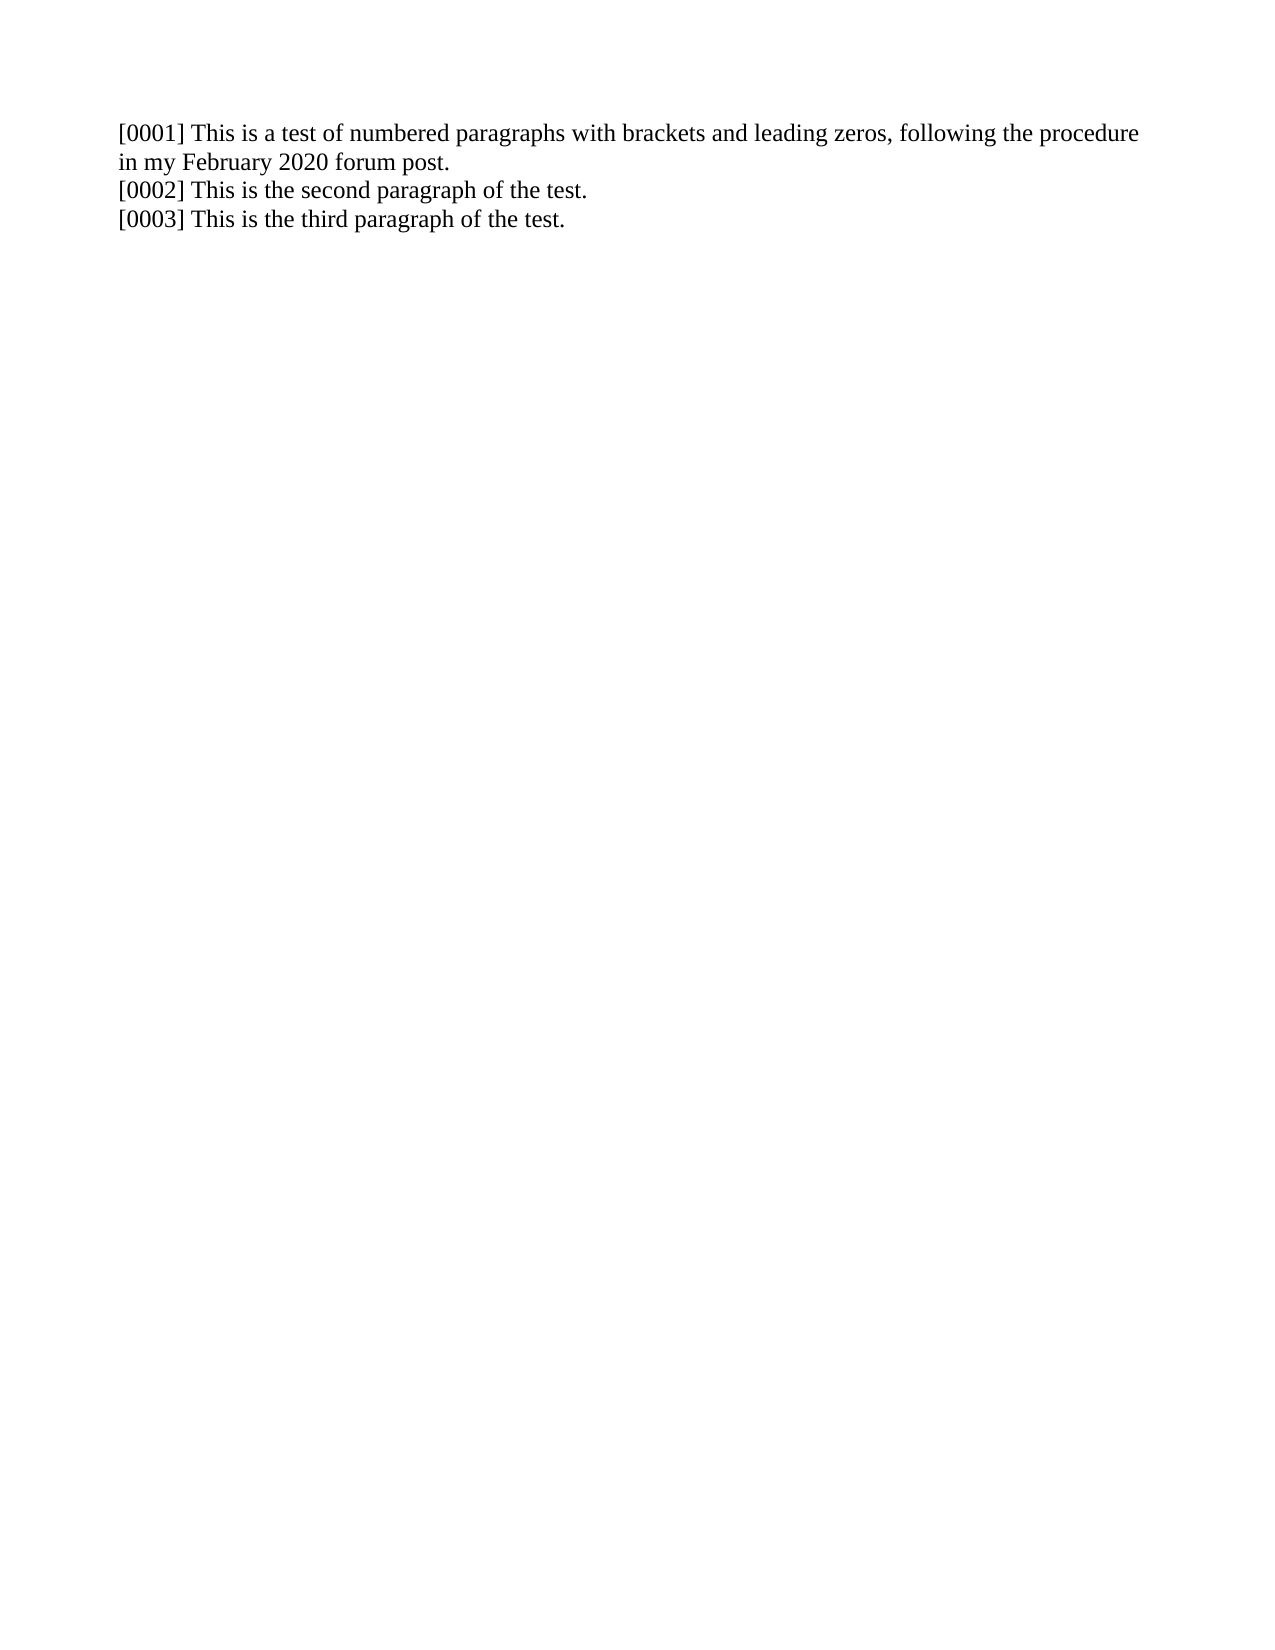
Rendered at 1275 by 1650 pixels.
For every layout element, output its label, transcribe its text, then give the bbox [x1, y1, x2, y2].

text [0001] This is a test of numbered paragraphs with brackets and leading zeros, following the procedure in my February 2020 forum post. [118, 118, 1157, 176]
text [0002] This is the second paragraph of the test. [118, 176, 1157, 204]
text [0003] This is the third paragraph of the test. [118, 204, 1157, 233]
